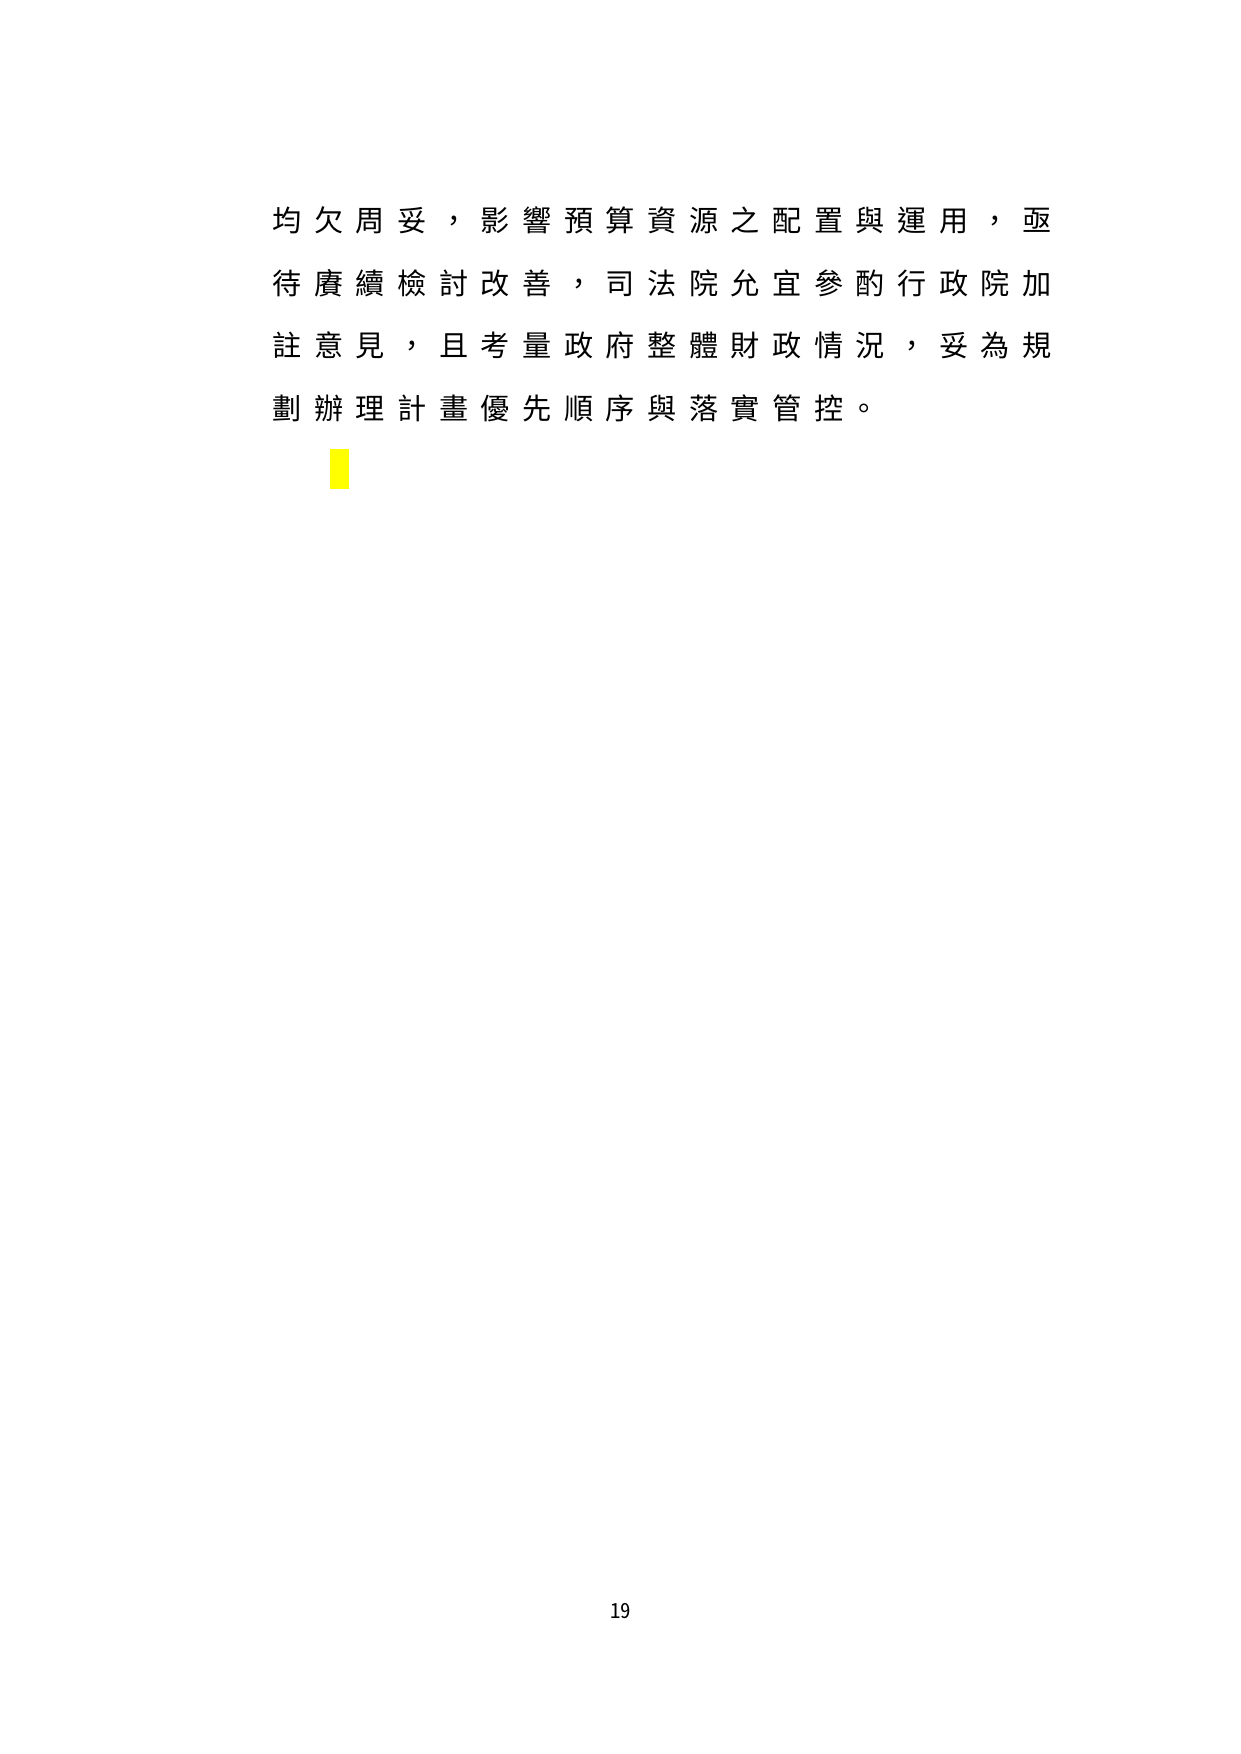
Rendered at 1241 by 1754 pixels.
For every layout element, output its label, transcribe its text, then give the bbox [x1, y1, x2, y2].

text 均欠周妥，影響預算資源之配置與運用，亟待賡續檢討改善，司法院允宜參酌行政院加註意見，且考量政府整體財政情況，妥為規劃辦理計畫優先順序與落實管控。 [242, 177, 1058, 427]
